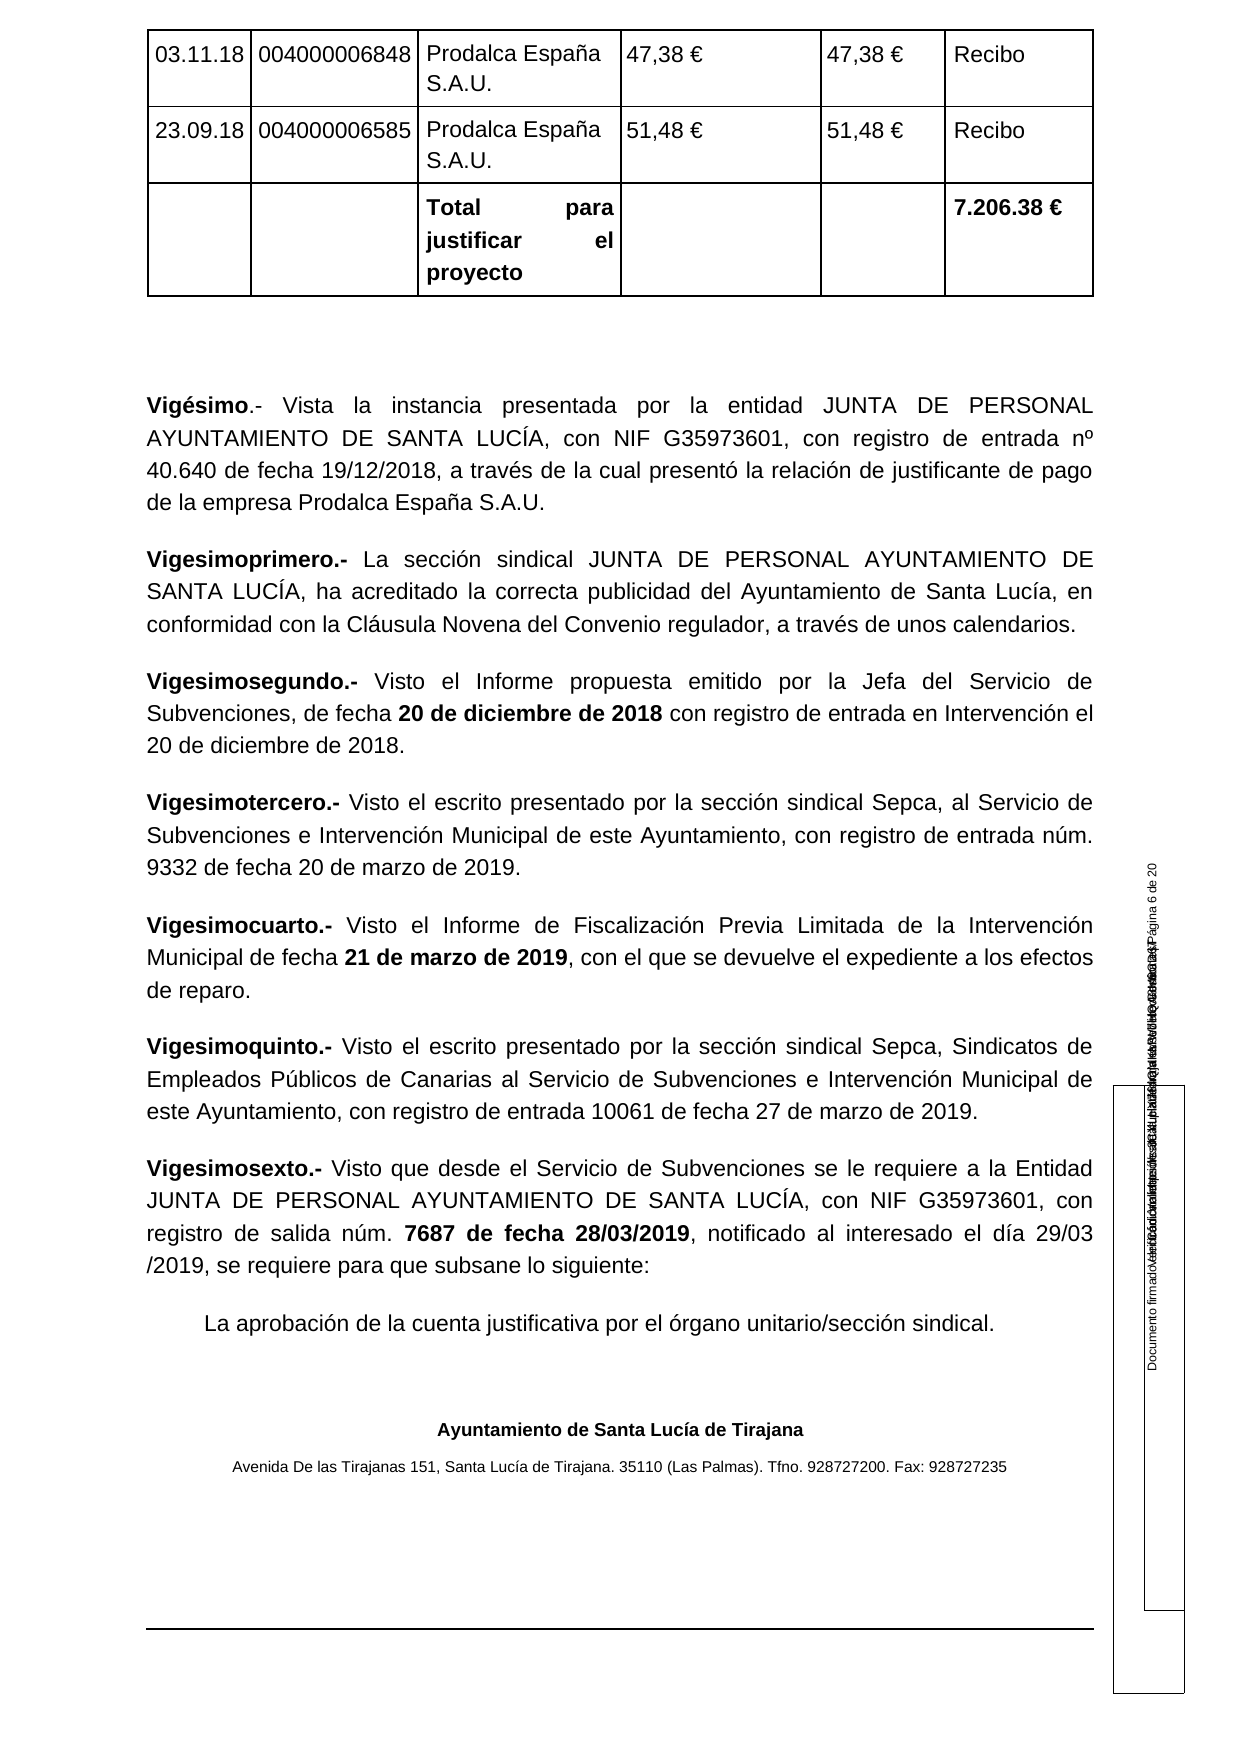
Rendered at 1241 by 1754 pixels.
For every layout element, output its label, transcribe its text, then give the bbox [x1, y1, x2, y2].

table_cell [622, 184, 820, 295]
table_cell 51,48 € [822, 107, 944, 182]
table_cell Total para justificar el proyecto [419, 184, 620, 295]
text Vigesimocuarto.- Visto el Informe de Fiscalización Previa Limitada de la Intervención Municipal de fecha 21 de marzo de 2019, con el que se devuelve el expediente a los efectos de reparo. [146, 907, 1094, 1004]
text Vigésimo.- Vista la instancia presentada por la entidad JUNTA DE PERSONAL AYUNTAMIENTO DE SANTA LUCÍA, con NIF G35973601, con registro de entrada nº 40.640 de fecha 19/12/2018, a través de la cual presentó la relación de justificante de pago de la empresa Prodalca España S.A.U. [146, 388, 1094, 517]
table_cell 47,38 € [822, 31, 944, 106]
table_cell 03.11.18 [149, 31, 250, 106]
text Vigesimoquinto.- Visto el escrito presentado por la sección sindical Sepca, Sindicatos de Empleados Públicos de Canarias al Servicio de Subvenciones e Intervención Municipal de este Ayuntamiento, con registro de entrada 10061 de fecha 27 de marzo de 2019. [146, 1029, 1094, 1126]
table_cell 23.09.18 [149, 107, 250, 182]
table_header [146, 1310, 185, 1339]
table_cell Prodalca España S.A.U. [419, 107, 620, 182]
text Ayuntamiento de Santa Lucía de Tirajana [146, 1419, 1094, 1441]
table_header La aprobación de la cuenta justificativa por el órgano unitario/sección sindical. [185, 1310, 1094, 1339]
text Vigesimosexto.- Visto que desde el Servicio de Subvenciones se le requiere a la Entidad JUNTA DE PERSONAL AYUNTAMIENTO DE SANTA LUCÍA, con NIF G35973601, con registro de salida núm. 7687 de fecha 28/03/2019, notificado al interesado el día 29/03 /2019, se requiere para que subsane lo siguiente: [146, 1150, 1094, 1280]
table_cell 004000006585 [252, 107, 417, 182]
table_cell [822, 184, 944, 295]
text Avenida De las Tirajanas 151, Santa Lucía de Tirajana. 35110 (Las Palmas). Tfno. 928727200. Fax: 928727235 [146, 1458, 1094, 1476]
table_cell [252, 184, 417, 295]
table_cell 51,48 € [622, 107, 820, 182]
text Vigesimotercero.- Visto el escrito presentado por la sección sindical Sepca, al Servicio de Subvenciones e Intervención Municipal de este Ayuntamiento, con registro de entrada núm. 9332 de fecha 20 de marzo de 2019. [146, 785, 1094, 882]
table_cell [149, 184, 250, 295]
table_cell Prodalca España S.A.U. [419, 31, 620, 106]
text Vigesimoprimero.- La sección sindical JUNTA DE PERSONAL AYUNTAMIENTO DE SANTA LUCÍA, ha acreditado la correcta publicidad del Ayuntamiento de Santa Lucía, en conformidad con la Cláusula Novena del Convenio regulador, a través de unos calendarios. [146, 541, 1094, 638]
table_cell 47,38 € [622, 31, 820, 106]
table_cell Recibo [946, 31, 1092, 106]
table_cell 7.206.38 € [946, 184, 1092, 295]
table_cell Recibo [946, 107, 1092, 182]
text Vigesimosegundo.- Visto el Informe propuesta emitido por la Jefa del Servicio de Subvenciones, de fecha 20 de diciembre de 2018 con registro de entrada en Intervención el 20 de diciembre de 2018. [146, 663, 1094, 761]
table_cell 004000006848 [252, 31, 417, 106]
